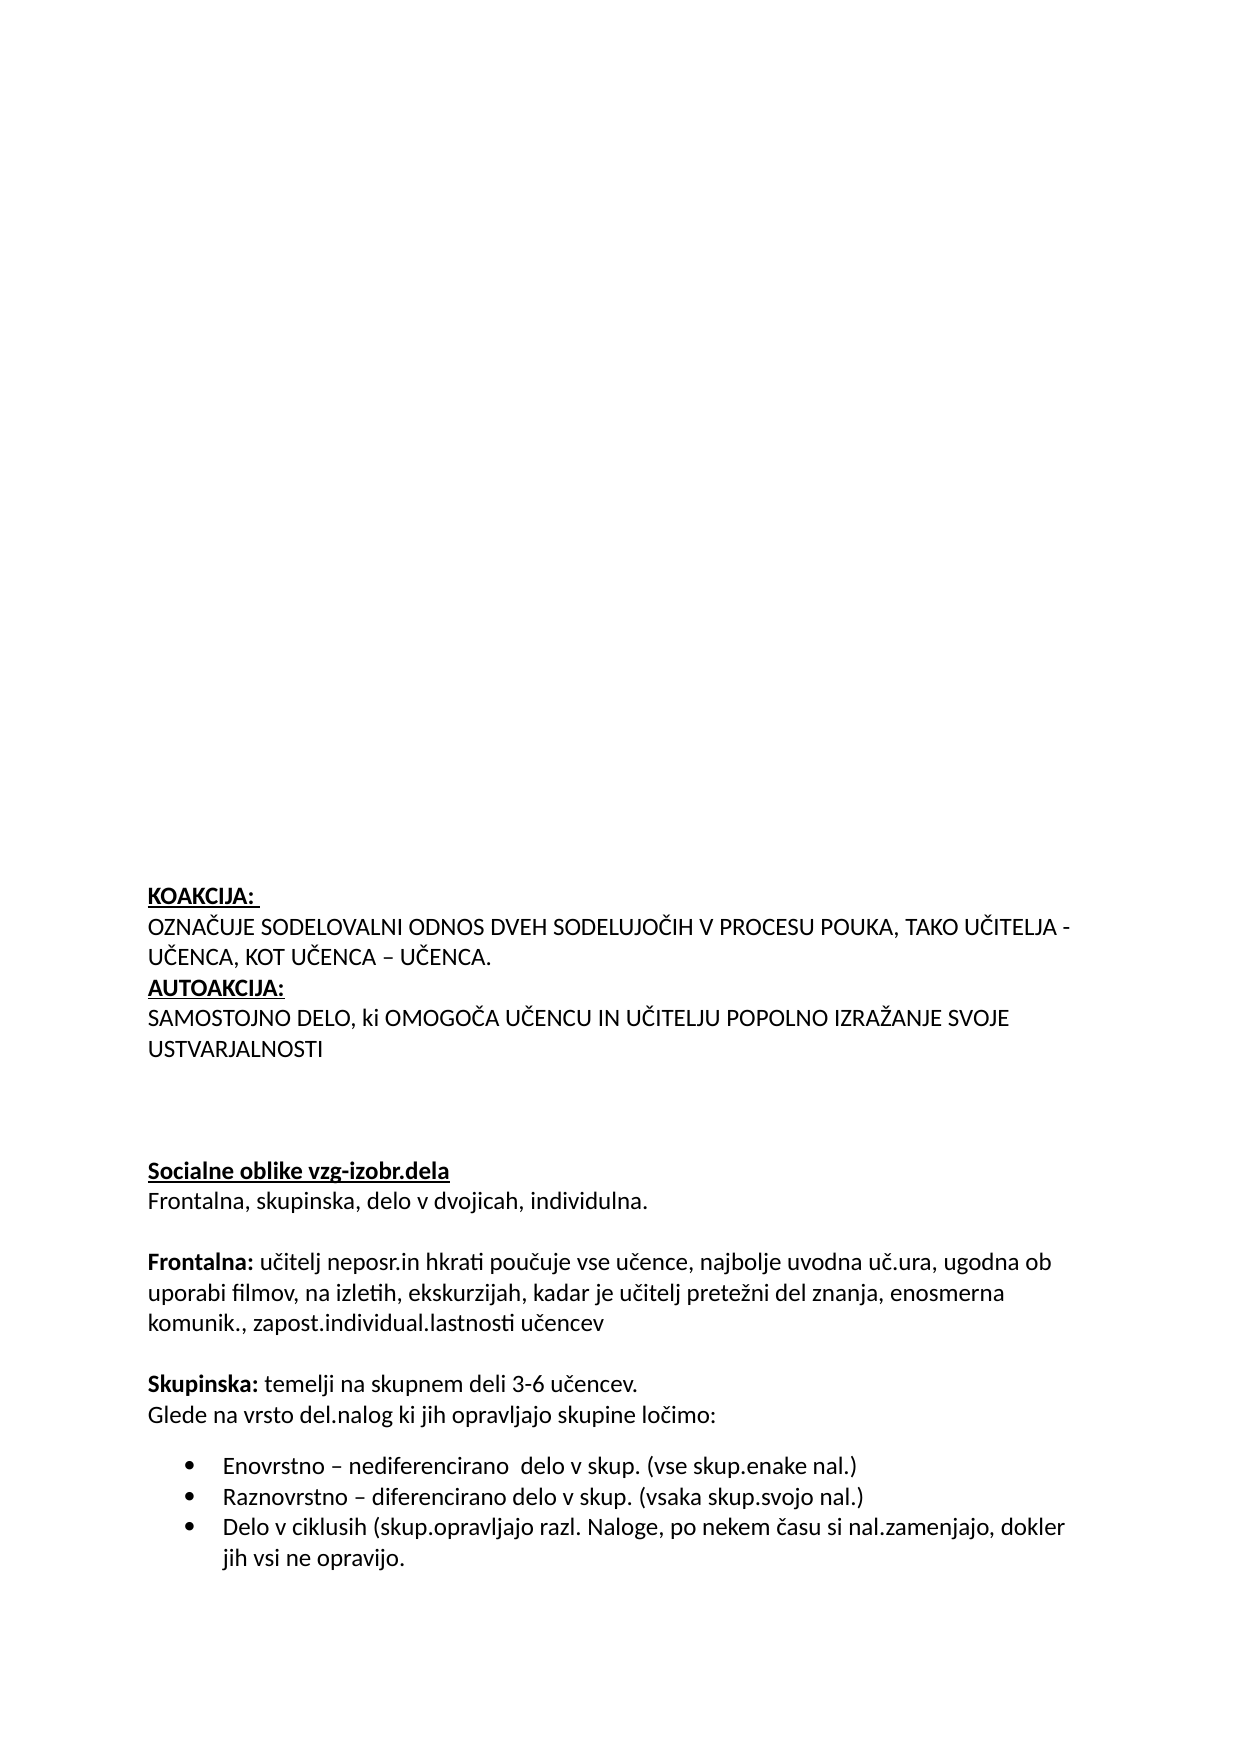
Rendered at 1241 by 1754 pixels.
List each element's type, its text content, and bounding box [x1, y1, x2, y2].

text AUTOAKCIJA: [148, 972, 1093, 1002]
text Frontalna: učitelj neposr.in hkrati poučuje vse učence, najbolje uvodna uč.ura, ugodna ob uporabi filmov, na izletih, ekskurzijah, kadar je učitelj pretežni del znanja, enosmerna komunik., zapost.individual.lastnosti učencev [148, 1246, 1093, 1338]
list Delo v ciklusih (skup.opravljajo razl. Naloge, po nekem času si nal.zamenjajo, dokler jih vsi ne opravijo. [185, 1511, 1093, 1572]
list Raznovrstno – diferencirano delo v skup. (vsaka skup.svojo nal.) [185, 1481, 1093, 1511]
text SAMOSTOJNO DELO, ki OMOGOČA UČENCU IN UČITELJU POPOLNO IZRAŽANJE SVOJE USTVARJALNOSTI [148, 1002, 1093, 1063]
text OZNAČUJE SODELOVALNI ODNOS DVEH SODELUJOČIH V PROCESU POUKA, TAKO UČITELJA - UČENCA, KOT UČENCA – UČENCA. [148, 911, 1093, 972]
text Skupinska: temelji na skupnem deli 3-6 učencev. [148, 1368, 1093, 1399]
text Socialne oblike vzg-izobr.dela [148, 1155, 1093, 1185]
text KOAKCIJA: [148, 880, 1093, 911]
list Enovrstno – nediferencirano delo v skup. (vse skup.enake nal.) [185, 1450, 1093, 1481]
text Glede na vrsto del.nalog ki jih opravljajo skupine ločimo: [148, 1399, 1093, 1429]
text Frontalna, skupinska, delo v dvojicah, individulna. [148, 1185, 1093, 1216]
